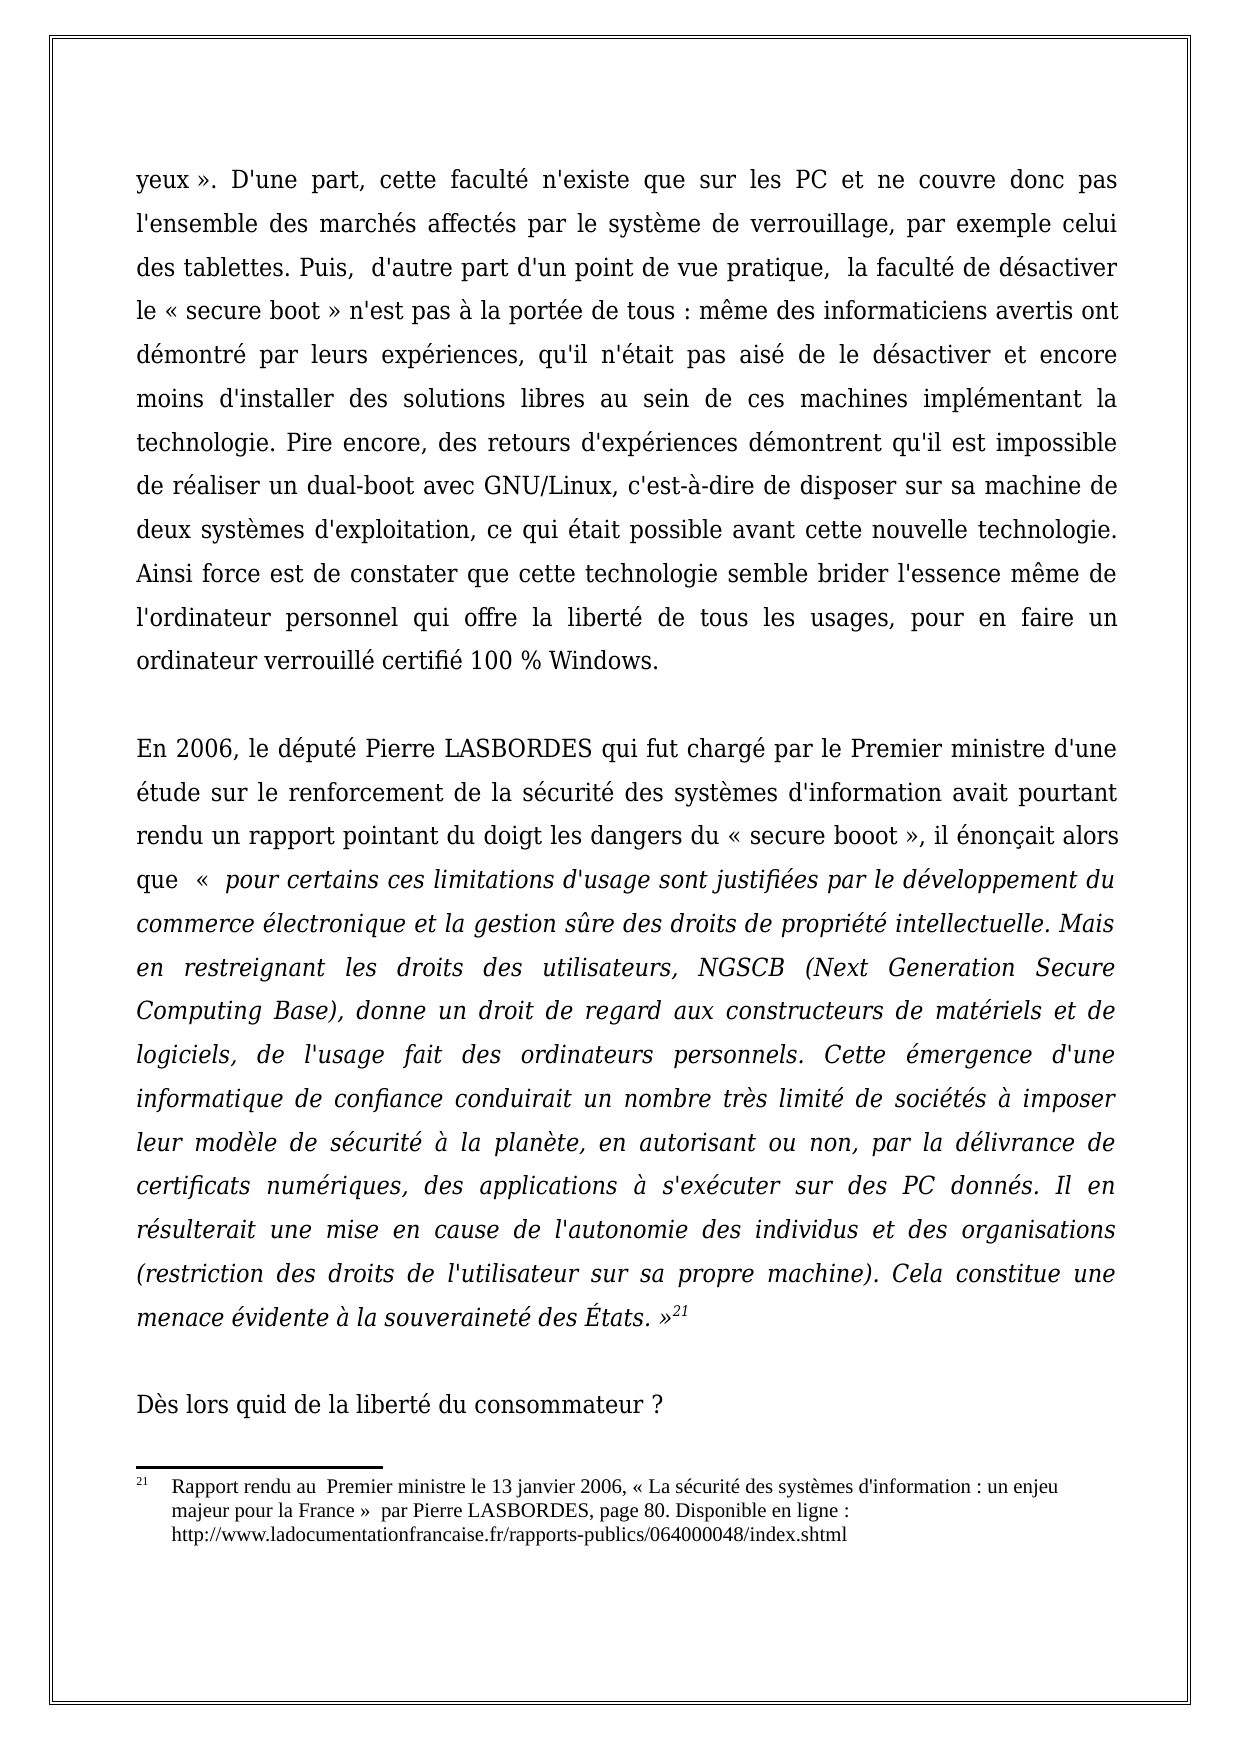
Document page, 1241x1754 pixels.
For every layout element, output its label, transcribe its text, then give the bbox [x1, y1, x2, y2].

text Dès lors quid de la liberté du consommateur ? [136, 1390, 1119, 1419]
text yeux ». D'une part, cette faculté n'existe que sur les PC et ne couvre donc pas l'ensemble des marchés affectés par le système de verrouillage, par exemple celui des tablettes. Puis, d'autre part d'un point de vue pratique, la faculté de désactiver le « secure boot » n'est pas à la portée de tous : même des informaticiens avertis ont démontré par leurs expériences, qu'il n'était pas aisé de le désactiver et encore moins d'installer des solutions libres au sein de ces machines implémentant la technologie. Pire encore, des retours d'expériences démontrent qu'il est impossible de réaliser un dual-boot avec GNU/Linux, c'est-à-dire de disposer sur sa machine de deux systèmes d'exploitation, ce qui était possible avant cette nouvelle technologie. Ainsi force est de constater que cette technologie semble brider l'essence même de l'ordinateur personnel qui offre la liberté de tous les usages, pour en faire un ordinateur verrouillé certifié 100 % Windows. [136, 165, 1119, 676]
text Rapport rendu au Premier ministre le 13 janvier 2006, « La sécurité des systèmes d'information : un enjeu majeur pour la France » par Pierre LASBORDES, page 80. Disponible en ligne : http://www.ladocumentationfrancaise.fr/rapports-publics/064000048/index.shtml [136, 1473, 1119, 1546]
text En 2006, le député Pierre LASBORDES qui fut chargé par le Premier ministre d'une étude sur le renforcement de la sécurité des systèmes d'information avait pourtant rendu un rapport pointant du doigt les dangers du « secure booot », il énonçait alors que « pour certains ces limitations d'usage sont justifiées par le développement du commerce électronique et la gestion sûre des droits de propriété intellectuelle. Mais en restreignant les droits des utilisateurs, NGSCB (Next Generation Secure Computing Base), donne un droit de regard aux constructeurs de matériels et de logiciels, de l'usage fait des ordinateurs personnels. Cette émergence d'une informatique de confiance conduirait un nombre très limité de sociétés à imposer leur modèle de sécurité à la planète, en autorisant ou non, par la délivrance de certificats numériques, des applications à s'exécuter sur des PC donnés. Il en résulterait une mise en cause de l'autonomie des individus et des organisations (restriction des droits de l'utilisateur sur sa propre machine). Cela constitue une menace évidente à la souveraineté des États. » [136, 734, 1119, 1332]
